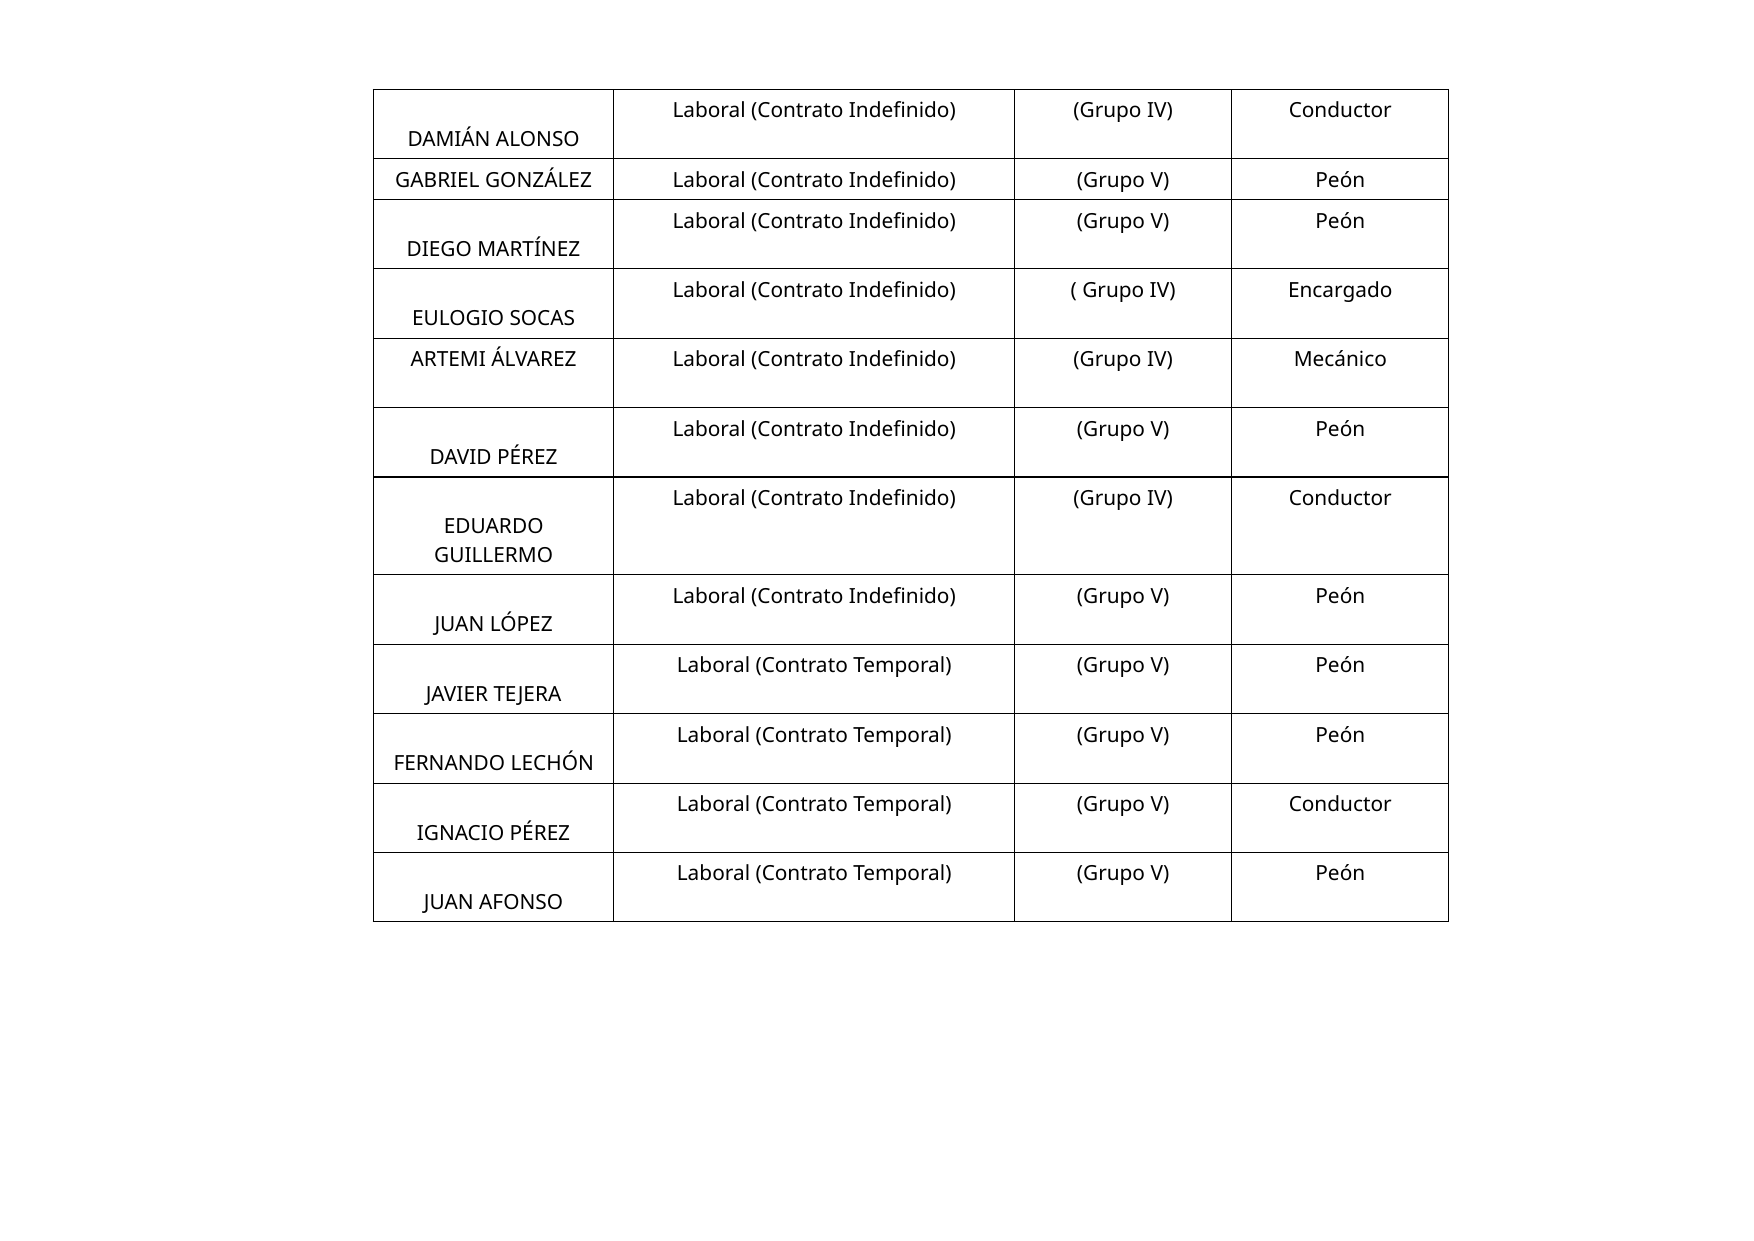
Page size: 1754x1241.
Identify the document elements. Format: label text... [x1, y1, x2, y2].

table_cell (Grupo IV) [1015, 339, 1231, 407]
table_cell Conductor [1232, 478, 1448, 574]
table_cell (Grupo V) [1015, 159, 1231, 199]
table_cell FERNANDO LECHÓN [374, 714, 613, 782]
table_cell EULOGIO SOCAS [374, 269, 613, 338]
table_cell Laboral (Contrato Indefinido) [614, 408, 1014, 476]
table_cell (Grupo V) [1015, 645, 1231, 713]
table_cell (Grupo V) [1015, 575, 1231, 644]
table_cell Mecánico [1232, 339, 1448, 407]
table_cell Encargado [1232, 269, 1448, 338]
table_cell Laboral (Contrato Temporal) [614, 714, 1014, 782]
table_cell Peón [1232, 853, 1448, 921]
table_cell ARTEMI ÁLVAREZ [374, 339, 613, 407]
table_cell Conductor [1232, 90, 1448, 158]
table_cell Laboral (Contrato Indefinido) [614, 269, 1014, 338]
table_cell Laboral (Contrato Indefinido) [614, 478, 1014, 574]
table_cell (Grupo V) [1015, 784, 1231, 852]
table_cell Laboral (Contrato Temporal) [614, 853, 1014, 921]
table_cell Peón [1232, 200, 1448, 268]
table_cell (Grupo V) [1015, 714, 1231, 782]
table_cell Laboral (Contrato Indefinido) [614, 339, 1014, 407]
table_cell Conductor [1232, 784, 1448, 852]
table_cell JAVIER TEJERA [374, 645, 613, 713]
table_cell Laboral (Contrato Temporal) [614, 645, 1014, 713]
table_cell EDUARDO GUILLERMO [374, 478, 613, 574]
table_cell Laboral (Contrato Indefinido) [614, 575, 1014, 644]
table_cell Peón [1232, 408, 1448, 476]
table_cell JUAN AFONSO [374, 853, 613, 921]
table_cell (Grupo V) [1015, 408, 1231, 476]
table_cell (Grupo IV) [1015, 90, 1231, 158]
table_cell Laboral (Contrato Indefinido) [614, 90, 1014, 158]
table_cell ( Grupo IV) [1015, 269, 1231, 338]
table_cell Laboral (Contrato Indefinido) [614, 200, 1014, 268]
table_cell IGNACIO PÉREZ [374, 784, 613, 852]
table_cell Laboral (Contrato Indefinido) [614, 159, 1014, 199]
table_cell GABRIEL GONZÁLEZ [374, 159, 613, 199]
table_cell Laboral (Contrato Temporal) [614, 784, 1014, 852]
table_cell DAVID PÉREZ [374, 408, 613, 476]
table_cell (Grupo V) [1015, 853, 1231, 921]
table_cell Peón [1232, 714, 1448, 782]
table_cell Peón [1232, 575, 1448, 644]
table_cell Peón [1232, 159, 1448, 199]
table_cell (Grupo V) [1015, 200, 1231, 268]
table_cell JUAN LÓPEZ [374, 575, 613, 644]
table_cell (Grupo IV) [1015, 478, 1231, 574]
table_cell DAMIÁN ALONSO [374, 90, 613, 158]
table_cell DIEGO MARTÍNEZ [374, 200, 613, 268]
table_cell Peón [1232, 645, 1448, 713]
